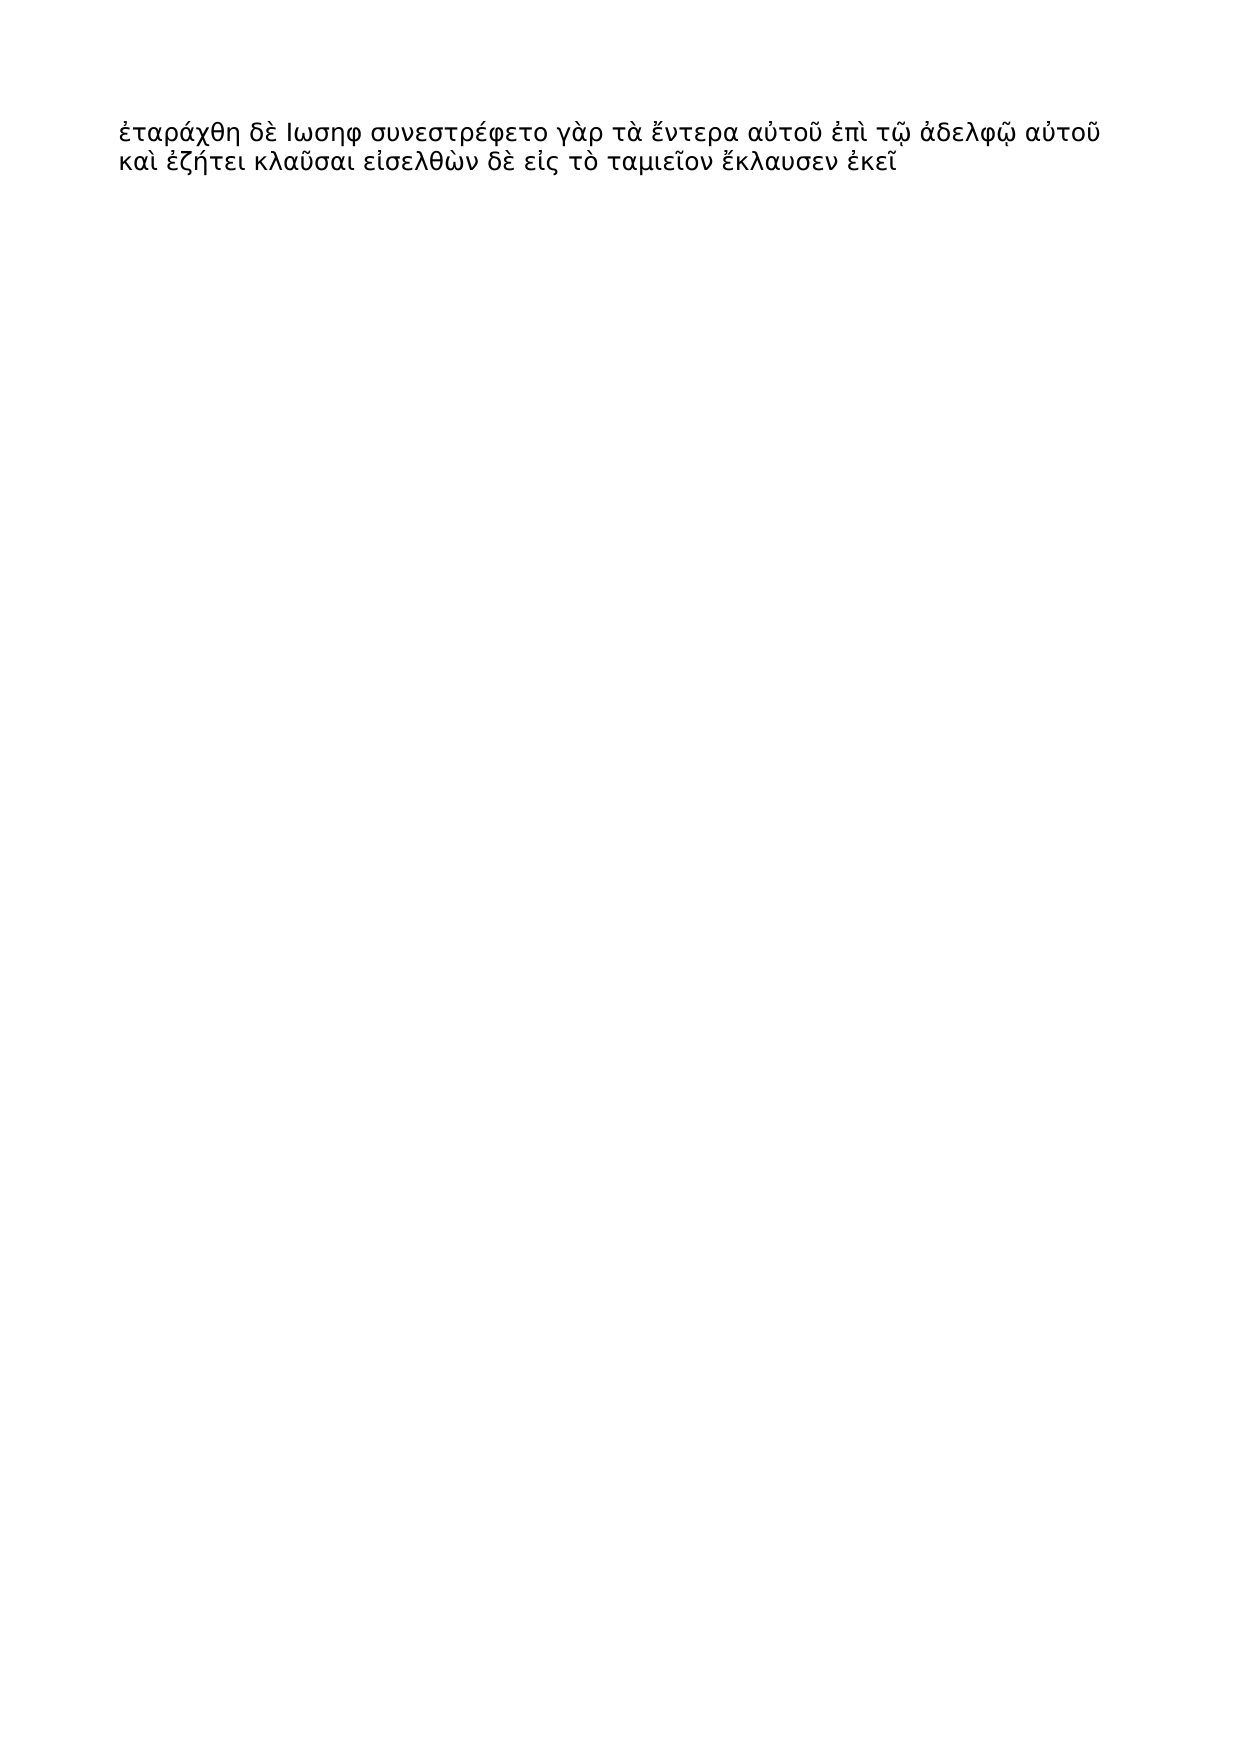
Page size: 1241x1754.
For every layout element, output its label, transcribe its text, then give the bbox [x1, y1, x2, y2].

text ἐταράχθη δὲ Ιωσηφ συνεστρέφετο γὰρ τὰ ἔντερα αὐτοῦ ἐπὶ τῷ ἀδελφῷ αὐτοῦ καὶ ἐζήτει κλαῦσαι εἰσελθὼν δὲ εἰς τὸ ταμιεῖον ἔκλαυσεν ἐκεῖ [118, 118, 1122, 176]
